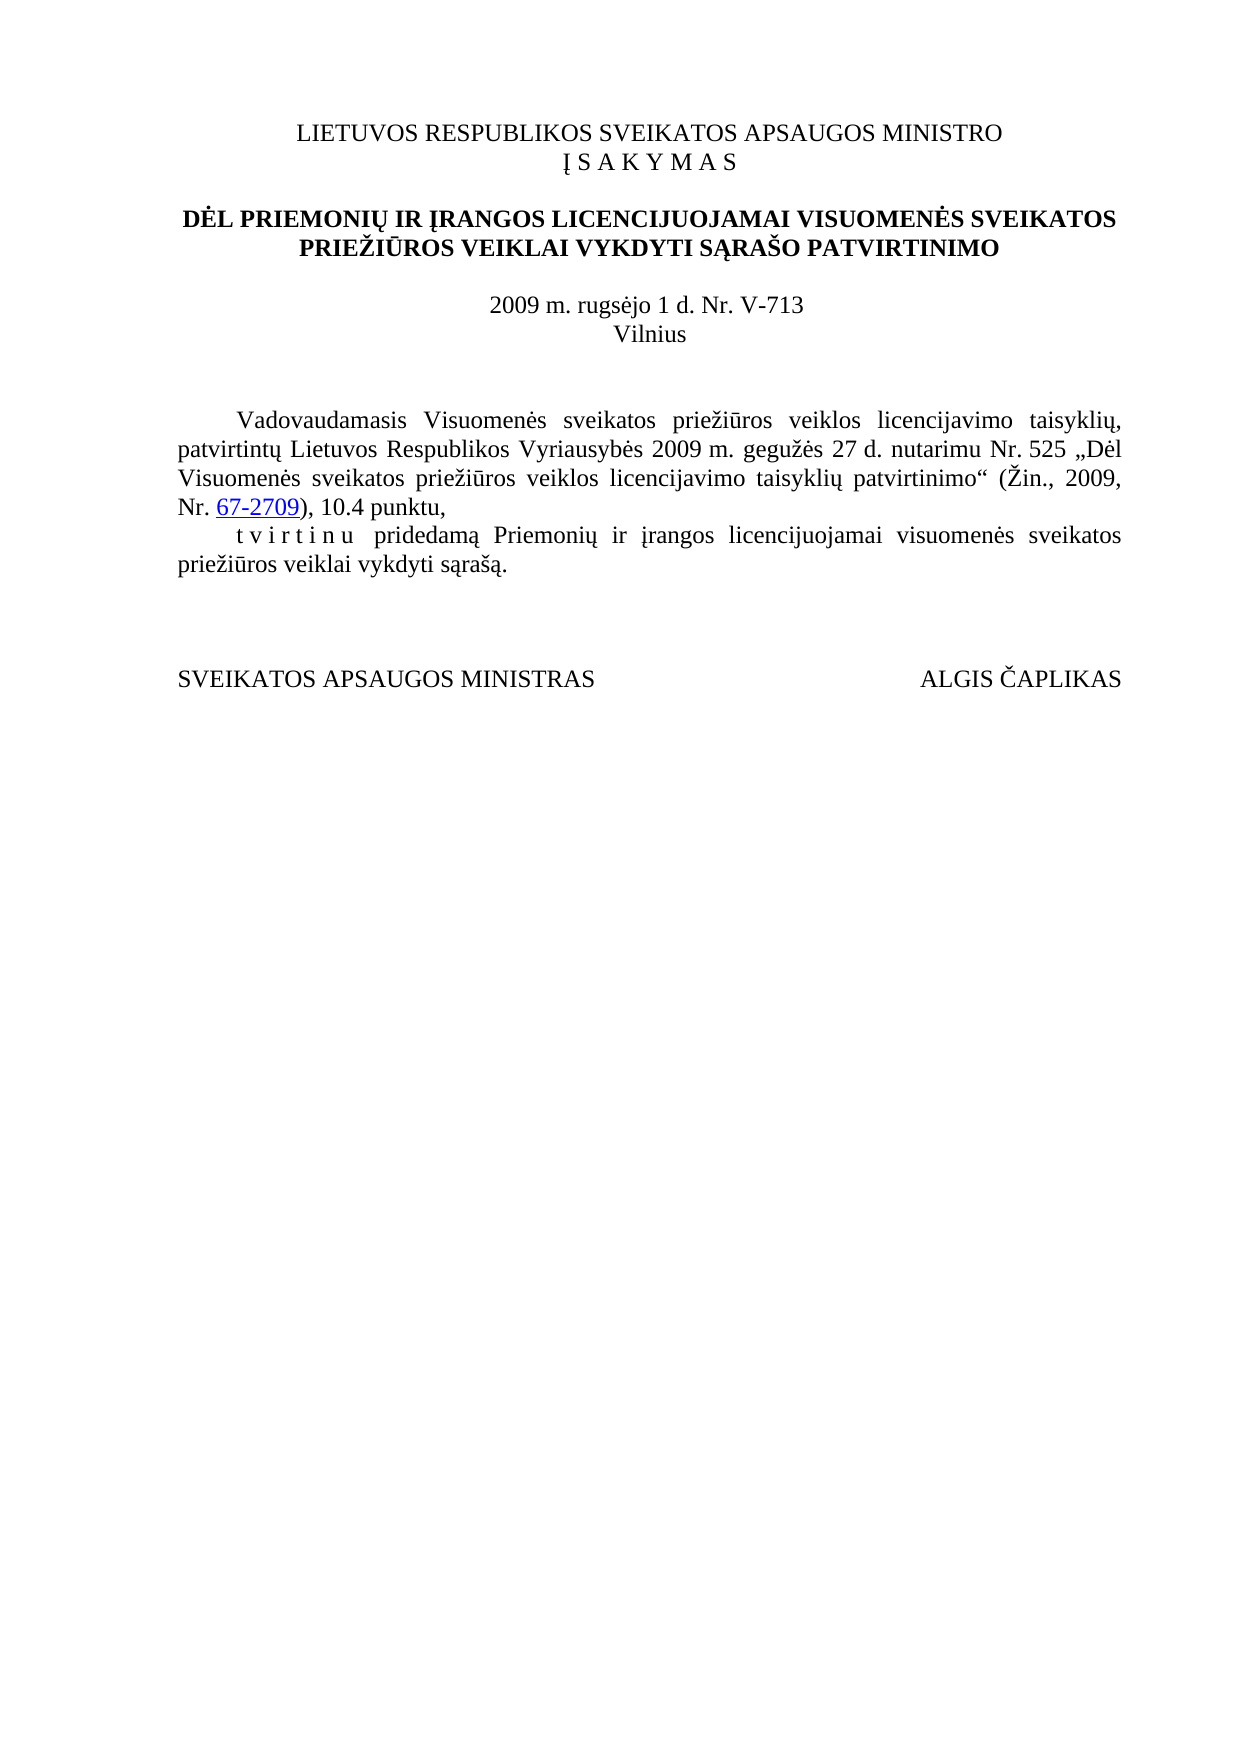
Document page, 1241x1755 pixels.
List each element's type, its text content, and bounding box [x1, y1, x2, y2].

text Vadovaudamasis Visuomenės sveikatos priežiūros veiklos licencijavimo taisyklių, patvirtintų Lietuvos Respublikos Vyriausybės 2009 m. gegužės 27 d. nutarimu Nr. 525 „Dėl Visuomenės sveikatos priežiūros veiklos licencijavimo taisyklių patvirtinimo“ (Žin., 2009, Nr. 67-2709), 10.4 punktu, [177, 406, 1122, 521]
text DĖL PRIEMONIŲ IR ĮRANGOS LICENCIJUOJAMAI VISUOMENĖS SVEIKATOS PRIEŽIŪROS VEIKLAI VYKDYTI SĄRAŠO PATVIRTINIMO [177, 204, 1122, 262]
text lietuvos RESPUBLIKOS SVEIKATOS APSAUGOS MINISTRO [177, 118, 1122, 147]
text Vilnius [177, 319, 1122, 348]
text tvirtinu pridedamą Priemonių ir įrangos licencijuojamai visuomenės sveikatos priežiūros veiklai vykdyti sąrašą. [177, 521, 1122, 578]
text 2009 m. rugsėjo 1 d. Nr. V-713 [177, 291, 1122, 319]
text ĮSAKYMAS [177, 147, 1122, 176]
text SVEIKATOS APSAUGOS MINISTRAS ALGIS ČAPLIKAS [177, 664, 1122, 693]
